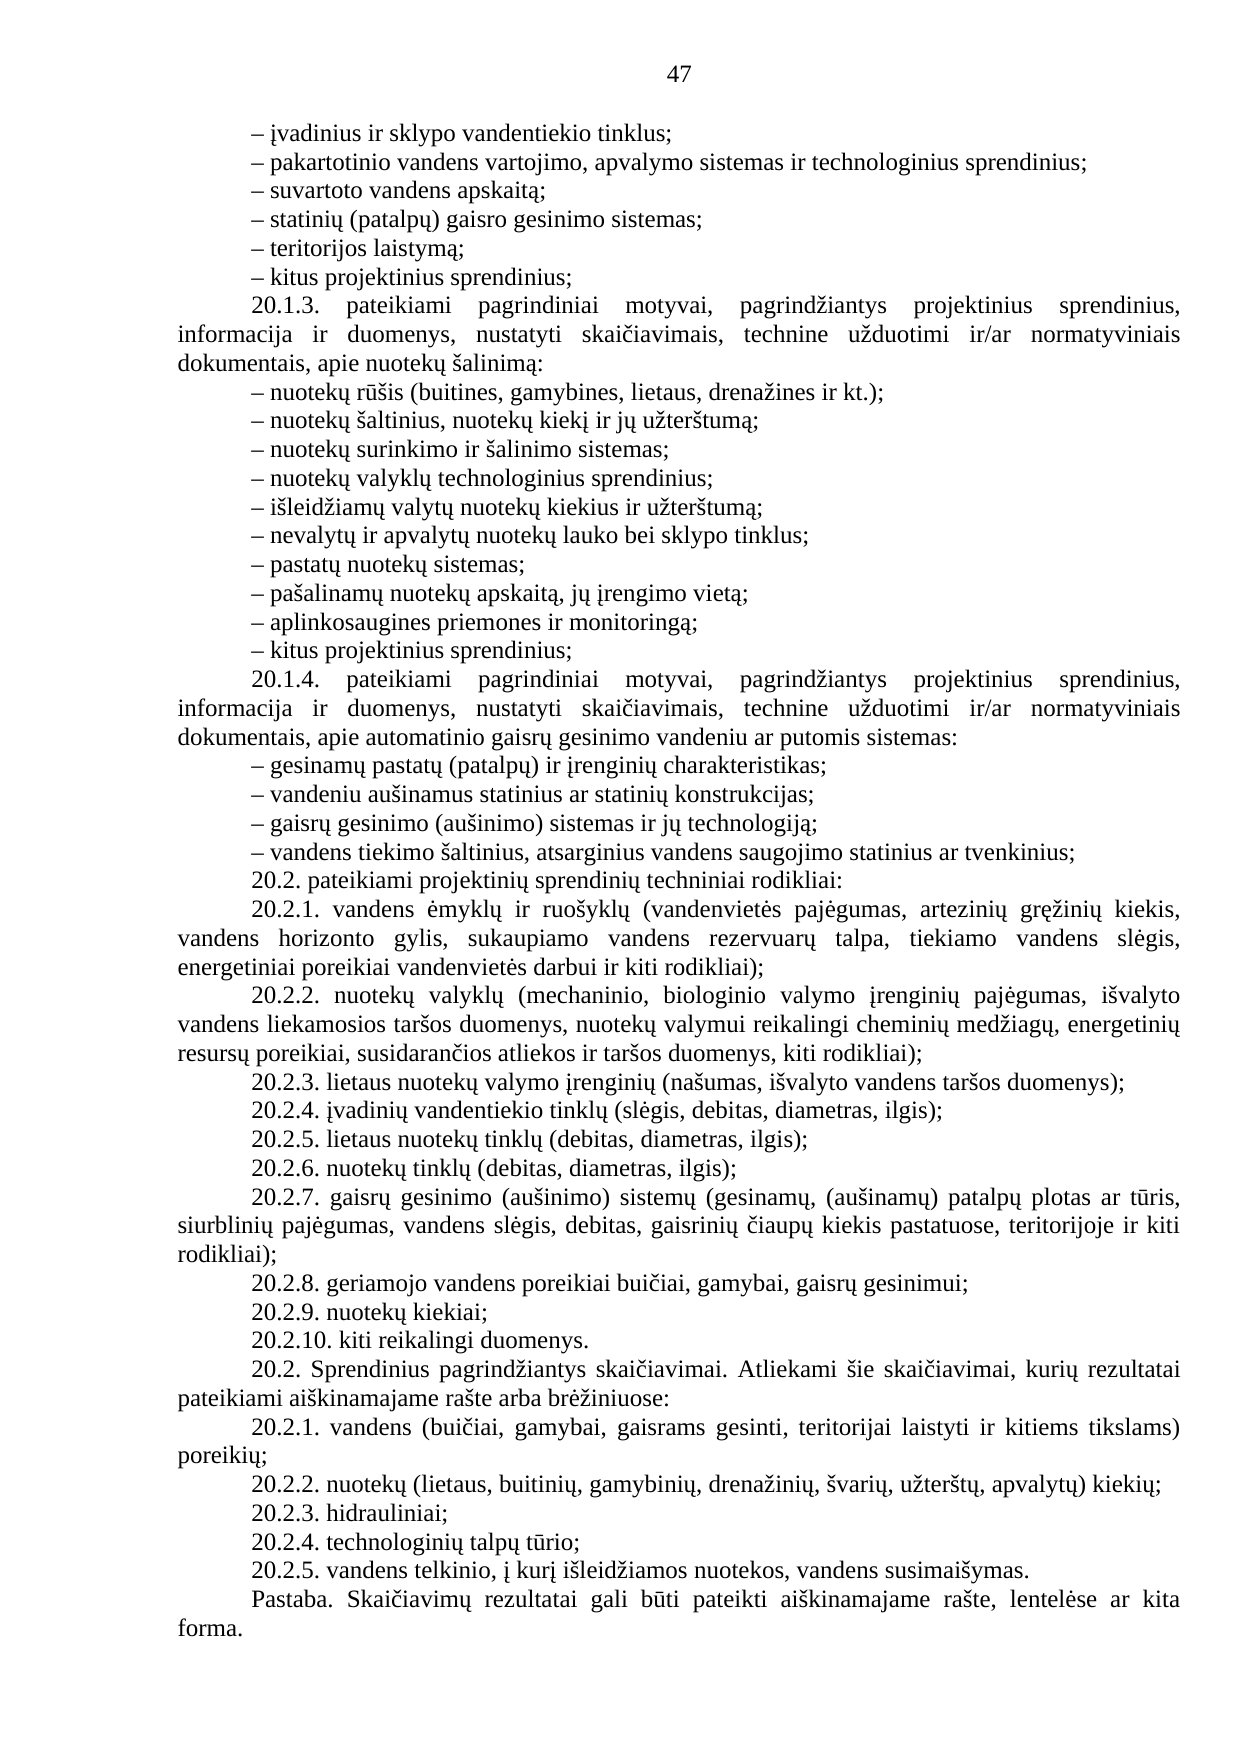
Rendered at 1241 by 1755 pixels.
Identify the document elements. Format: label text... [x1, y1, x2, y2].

text – vandens tiekimo šaltinius, atsarginius vandens saugojimo statinius ar tvenkinius; [177, 837, 1181, 866]
text 20.2.2. nuotekų valyklų (mechaninio, biologinio valymo įrenginių pajėgumas, išvalyto vandens liekamosios taršos duomenys, nuotekų valymui reikalingi cheminių medžiagų, energetinių resursų poreikiai, susidarančios atliekos ir taršos duomenys, kiti rodikliai); [177, 981, 1181, 1067]
text 20.2. Sprendinius pagrindžiantys skaičiavimai. Atliekami šie skaičiavimai, kurių rezultatai pateikiami aiškinamajame rašte arba brėžiniuose: [177, 1354, 1181, 1412]
text 20.2.4. įvadinių vandentiekio tinklų (slėgis, debitas, diametras, ilgis); [177, 1096, 1181, 1124]
text – vandeniu aušinamus statinius ar statinių konstrukcijas; [177, 779, 1181, 808]
text 20.2. pateikiami projektinių sprendinių techniniai rodikliai: [177, 866, 1181, 894]
text – nuotekų šaltinius, nuotekų kiekį ir jų užterštumą; [177, 406, 1181, 434]
text 20.2.4. technologinių talpų tūrio; [177, 1527, 1181, 1556]
text – nuotekų rūšis (buitines, gamybines, lietaus, drenažines ir kt.); [177, 377, 1181, 406]
text – gaisrų gesinimo (aušinimo) sistemas ir jų technologiją; [177, 808, 1181, 837]
text 20.2.3. hidrauliniai; [177, 1498, 1181, 1527]
text Pastaba. Skaičiavimų rezultatai gali būti pateikti aiškinamajame rašte, lentelėse ar kita forma. [177, 1584, 1181, 1642]
text 20.1.3. pateikiami pagrindiniai motyvai, pagrindžiantys projektinius sprendinius, informacija ir duomenys, nustatyti skaičiavimais, technine užduotimi ir/ar normatyviniais dokumentais, apie nuotekų šalinimą: [177, 291, 1181, 377]
text 20.2.8. geriamojo vandens poreikiai buičiai, gamybai, gaisrų gesinimui; [177, 1268, 1181, 1297]
text – kitus projektinius sprendinius; [177, 636, 1181, 664]
text – kitus projektinius sprendinius; [177, 262, 1181, 291]
text 20.2.1. vandens ėmyklų ir ruošyklų (vandenvietės pajėgumas, artezinių gręžinių kiekis, vandens horizonto gylis, sukaupiamo vandens rezervuarų talpa, tiekiamo vandens slėgis, energetiniai poreikiai vandenvietės darbui ir kiti rodikliai); [177, 894, 1181, 981]
text – nuotekų surinkimo ir šalinimo sistemas; [177, 434, 1181, 463]
text – pakartotinio vandens vartojimo, apvalymo sistemas ir technologinius sprendinius; [177, 147, 1181, 176]
text – nevalytų ir apvalytų nuotekų lauko bei sklypo tinklus; [177, 521, 1181, 549]
text 20.2.2. nuotekų (lietaus, buitinių, gamybinių, drenažinių, švarių, užterštų, apvalytų) kiekių; [177, 1469, 1181, 1498]
text – pašalinamų nuotekų apskaitą, jų įrengimo vietą; [177, 578, 1181, 607]
text 20.1.4. pateikiami pagrindiniai motyvai, pagrindžiantys projektinius sprendinius, informacija ir duomenys, nustatyti skaičiavimais, technine užduotimi ir/ar normatyviniais dokumentais, apie automatinio gaisrų gesinimo vandeniu ar putomis sistemas: [177, 664, 1181, 751]
text 20.2.7. gaisrų gesinimo (aušinimo) sistemų (gesinamų, (aušinamų) patalpų plotas ar tūris, siurblinių pajėgumas, vandens slėgis, debitas, gaisrinių čiaupų kiekis pastatuose, teritorijoje ir kiti rodikliai); [177, 1182, 1181, 1268]
text 20.2.6. nuotekų tinklų (debitas, diametras, ilgis); [177, 1153, 1181, 1182]
text 20.2.9. nuotekų kiekiai; [177, 1297, 1181, 1326]
text – nuotekų valyklų technologinius sprendinius; [177, 463, 1181, 492]
text – teritorijos laistymą; [177, 233, 1181, 262]
text 20.2.1. vandens (buičiai, gamybai, gaisrams gesinti, teritorijai laistyti ir kitiems tikslams) poreikių; [177, 1412, 1181, 1469]
text – įvadinius ir sklypo vandentiekio tinklus; [177, 118, 1181, 147]
text 20.2.10. kiti reikalingi duomenys. [177, 1326, 1181, 1354]
text – aplinkosaugines priemones ir monitoringą; [177, 607, 1181, 636]
text 20.2.5. vandens telkinio, į kurį išleidžiamos nuotekos, vandens susimaišymas. [177, 1556, 1181, 1584]
text – statinių (patalpų) gaisro gesinimo sistemas; [177, 204, 1181, 233]
text 20.2.3. lietaus nuotekų valymo įrenginių (našumas, išvalyto vandens taršos duomenys); [177, 1067, 1181, 1096]
text 20.2.5. lietaus nuotekų tinklų (debitas, diametras, ilgis); [177, 1124, 1181, 1153]
text – išleidžiamų valytų nuotekų kiekius ir užterštumą; [177, 492, 1181, 521]
text – gesinamų pastatų (patalpų) ir įrenginių charakteristikas; [177, 751, 1181, 779]
text – pastatų nuotekų sistemas; [177, 549, 1181, 578]
text – suvartoto vandens apskaitą; [177, 176, 1181, 204]
